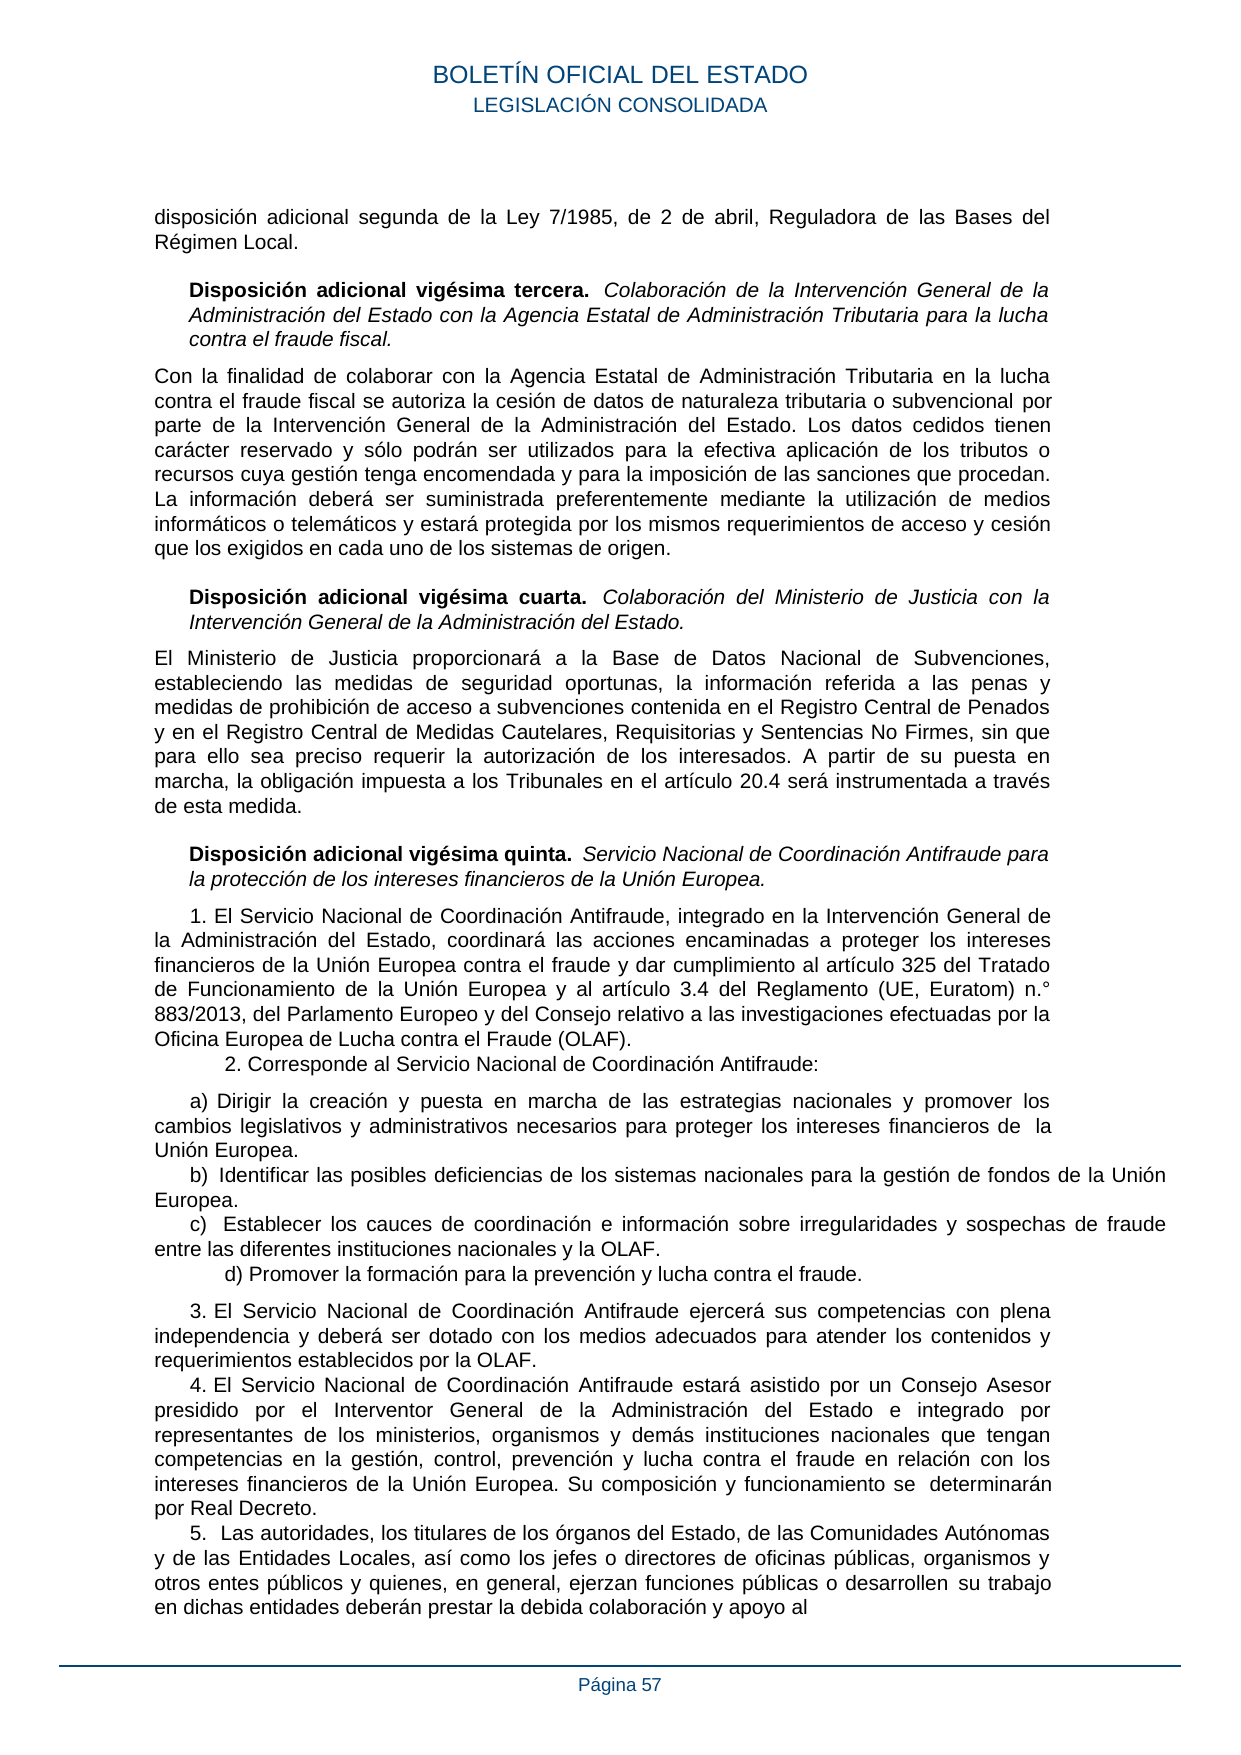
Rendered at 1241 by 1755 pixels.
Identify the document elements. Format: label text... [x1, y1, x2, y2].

list El Servicio Nacional de Coordinación Antifraude, integrado en la Intervención General de la Administración del Estado, coordinará las acciones encaminadas a proteger los intereses financieros de la Unión Europea contra el fraude y dar cumplimiento al artículo 325 del Tratado de Funcionamiento de la Unión Europea y al artículo 3.4 del Reglamento (UE, Euratom) n.° 883/2013, del Parlamento Europeo y del Consejo relativo a las investigaciones efectuadas por la Oficina Europea de Lucha contra el Fraude (OLAF). [154, 903, 1052, 1050]
list El Servicio Nacional de Coordinación Antifraude estará asistido por un Consejo Asesor presidido por el Interventor General de la Administración del Estado e integrado por representantes de los ministerios, organismos y demás instituciones nacionales que tengan competencias en la gestión, control, prevención y lucha contra el fraude en relación con los intereses financieros de la Unión Europea. Su composición y funcionamiento se determinarán por Real Decreto. [154, 1373, 1052, 1520]
text disposición adicional segunda de la Ley 7/1985, de 2 de abril, Reguladora de las Bases del Régimen Local. [154, 205, 1051, 254]
list Las autoridades, los titulares de los órganos del Estado, de las Comunidades Autónomas y de las Entidades Locales, así como los jefes o directores de oficinas públicas, organismos y otros entes públicos y quienes, en general, ejerzan funciones públicas o desarrollen su trabajo en dichas entidades deberán prestar la debida colaboración y apoyo al [154, 1521, 1052, 1619]
text Disposición adicional vigésima cuarta. Colaboración del Ministerio de Justicia con la Intervención General de la Administración del Estado. [189, 585, 1052, 633]
list Establecer los cauces de coordinación e información sobre irregularidades y sospechas de fraude entre las diferentes instituciones nacionales y la OLAF. [154, 1212, 1168, 1261]
list Identificar las posibles deficiencias de los sistemas nacionales para la gestión de fondos de la Unión Europea. [154, 1163, 1168, 1212]
list Promover la formación para la prevención y lucha contra el fraude. [224, 1262, 1168, 1286]
list Corresponde al Servicio Nacional de Coordinación Antifraude: [224, 1051, 1168, 1075]
list El Servicio Nacional de Coordinación Antifraude ejercerá sus competencias con plena independencia y deberá ser dotado con los medios adecuados para atender los contenidos y requerimientos establecidos por la OLAF. [154, 1299, 1052, 1372]
text El Ministerio de Justicia proporcionará a la Base de Datos Nacional de Subvenciones, estableciendo las medidas de seguridad oportunas, la información referida a las penas y medidas de prohibición de acceso a subvenciones contenida en el Registro Central de Penados y en el Registro Central de Medidas Cautelares, Requisitorias y Sentencias No Firmes, sin que para ello sea preciso requerir la autorización de los interesados. A partir de su puesta en marcha, la obligación impuesta a los Tribunales en el artículo 20.4 será instrumentada a través de esta medida. [154, 646, 1052, 817]
list Dirigir la creación y puesta en marcha de las estrategias nacionales y promover los cambios legislativos y administrativos necesarios para proteger los intereses financieros de la Unión Europea. [154, 1089, 1052, 1162]
text Disposición adicional vigésima tercera. Colaboración de la Intervención General de la Administración del Estado con la Agencia Estatal de Administración Tributaria para la lucha contra el fraude fiscal. [189, 278, 1052, 351]
text Disposición adicional vigésima quinta. Servicio Nacional de Coordinación Antifraude para la protección de los intereses financieros de la Unión Europea. [189, 842, 1051, 891]
text Con la finalidad de colaborar con la Agencia Estatal de Administración Tributaria en la lucha contra el fraude fiscal se autoriza la cesión de datos de naturaleza tributaria o subvencional por parte de la Intervención General de la Administración del Estado. Los datos cedidos tienen carácter reservado y sólo podrán ser utilizados para la efectiva aplicación de los tributos o recursos cuya gestión tenga encomendada y para la imposición de las sanciones que procedan. La información deberá ser suministrada preferentemente mediante la utilización de medios informáticos o telemáticos y estará protegida por los mismos requerimientos de acceso y cesión que los exigidos en cada uno de los sistemas de origen. [154, 364, 1052, 560]
